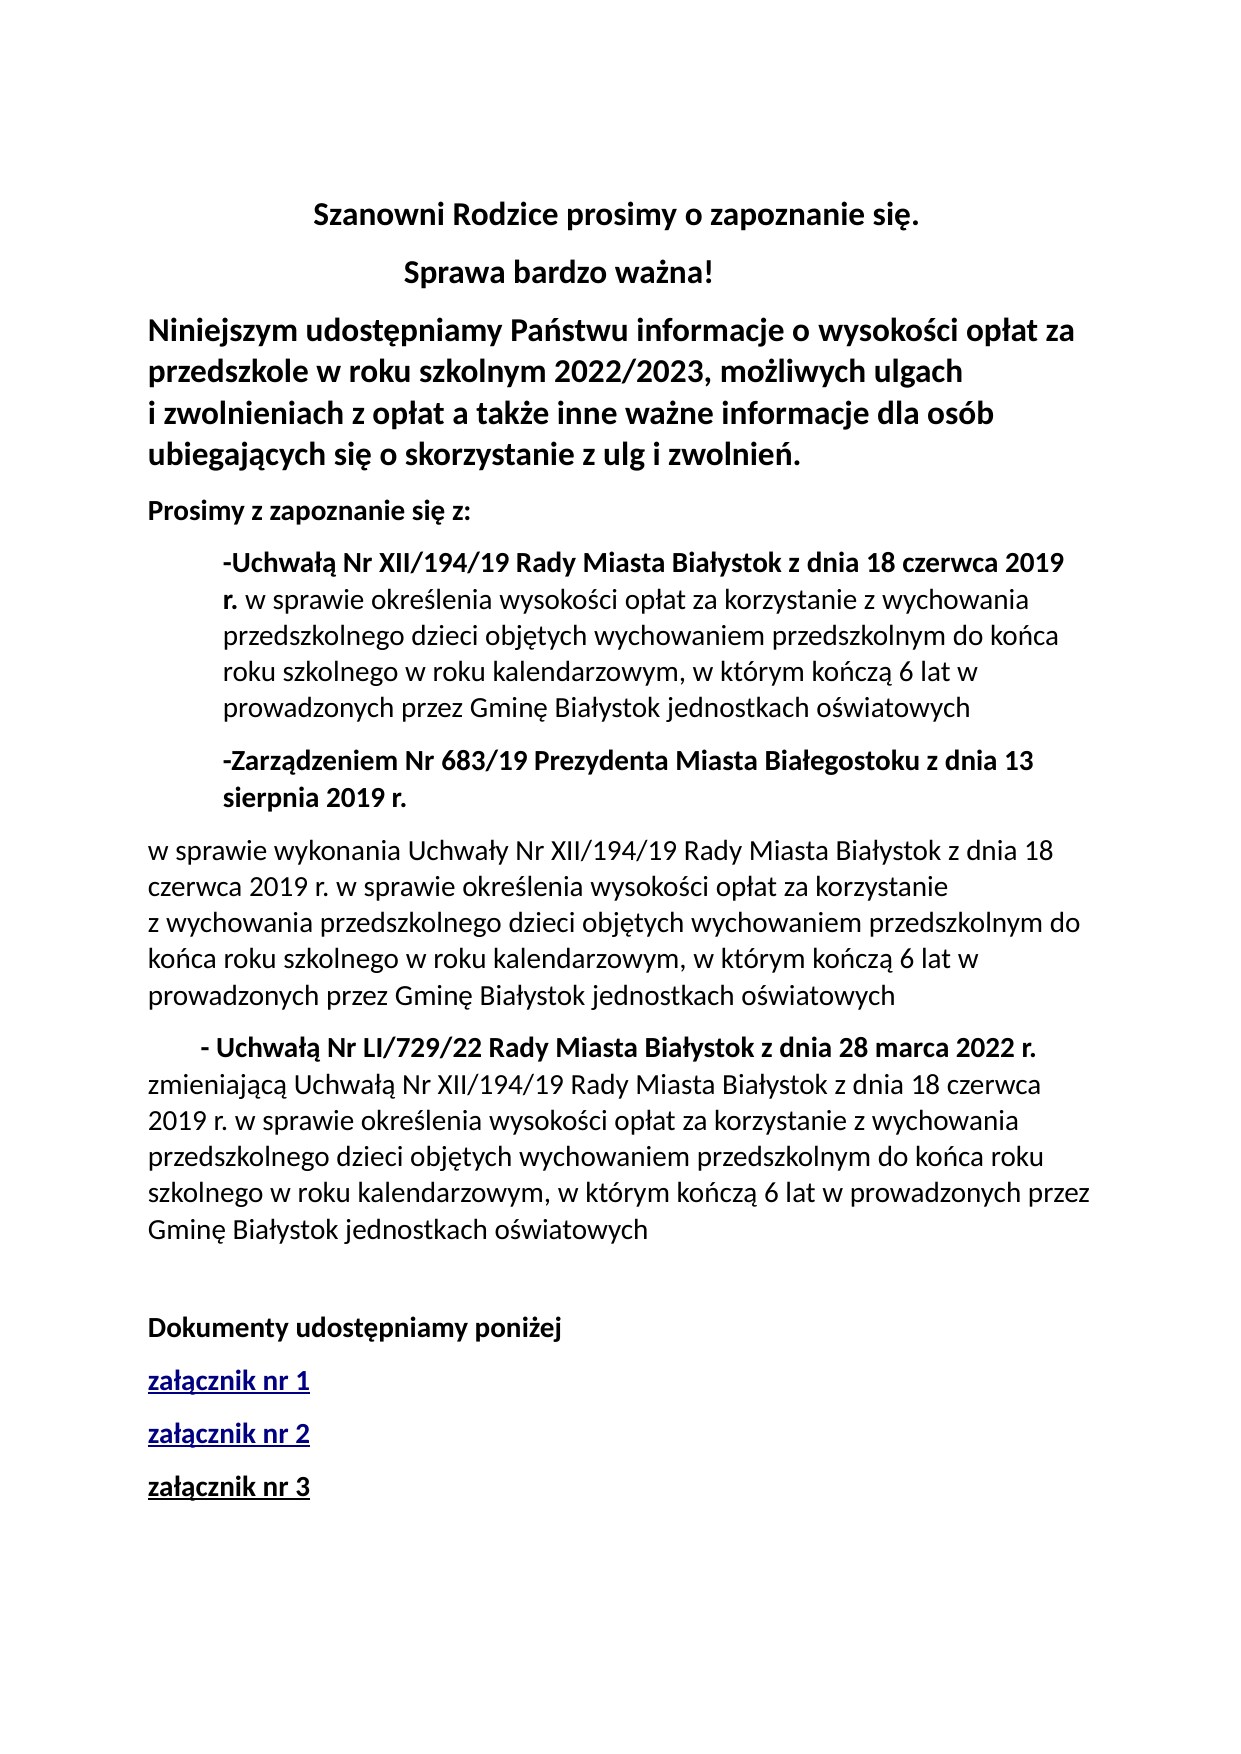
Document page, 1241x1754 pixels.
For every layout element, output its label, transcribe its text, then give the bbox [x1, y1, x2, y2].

text -Zarządzeniem Nr 683/19 Prezydenta Miasta Białegostoku z dnia 13 sierpnia 2019 r. [223, 742, 1093, 814]
text Szanowni Rodzice prosimy o zapoznanie się. [148, 193, 1093, 233]
text załącznik nr 1 [148, 1362, 1093, 1397]
text załącznik nr 2 [148, 1415, 1093, 1450]
text Niniejszym udostępniamy Państwu informacje o wysokości opłat za przedszkole w roku szkolnym 2022/2023, możliwych ulgach i zwolnieniach z opłat a także inne ważne informacje dla osób ubiegających się o skorzystanie z ulg i zwolnień. [148, 309, 1093, 474]
text Dokumenty udostępniamy poniżej [148, 1309, 1093, 1344]
text załącznik nr 3 [148, 1468, 1093, 1503]
text - Uchwałą Nr LI/729/22 Rady Miasta Białystok z dnia 28 marca 2022 r. zmieniającą Uchwałą Nr XII/194/19 Rady Miasta Białystok z dnia 18 czerwca 2019 r. w sprawie określenia wysokości opłat za korzystanie z wychowania przedszkolnego dzieci objętych wychowaniem przedszkolnym do końca roku szkolnego w roku kalendarzowym, w którym kończą 6 lat w prowadzonych przez Gminę Białystok jednostkach oświatowych [148, 1029, 1093, 1246]
text w sprawie wykonania Uchwały Nr XII/194/19 Rady Miasta Białystok z dnia 18 czerwca 2019 r. w sprawie określenia wysokości opłat za korzystanie z wychowania przedszkolnego dzieci objętych wychowaniem przedszkolnym do końca roku szkolnego w roku kalendarzowym, w którym kończą 6 lat w prowadzonych przez Gminę Białystok jednostkach oświatowych [148, 832, 1093, 1012]
text -Uchwałą Nr XII/194/19 Rady Miasta Białystok z dnia 18 czerwca 2019 r. w sprawie określenia wysokości opłat za korzystanie z wychowania przedszkolnego dzieci objętych wychowaniem przedszkolnym do końca roku szkolnego w roku kalendarzowym, w którym kończą 6 lat w prowadzonych przez Gminę Białystok jednostkach oświatowych [223, 544, 1093, 725]
text Prosimy z zapoznanie się z: [148, 492, 1093, 527]
text Sprawa bardzo ważna! [148, 251, 1093, 292]
